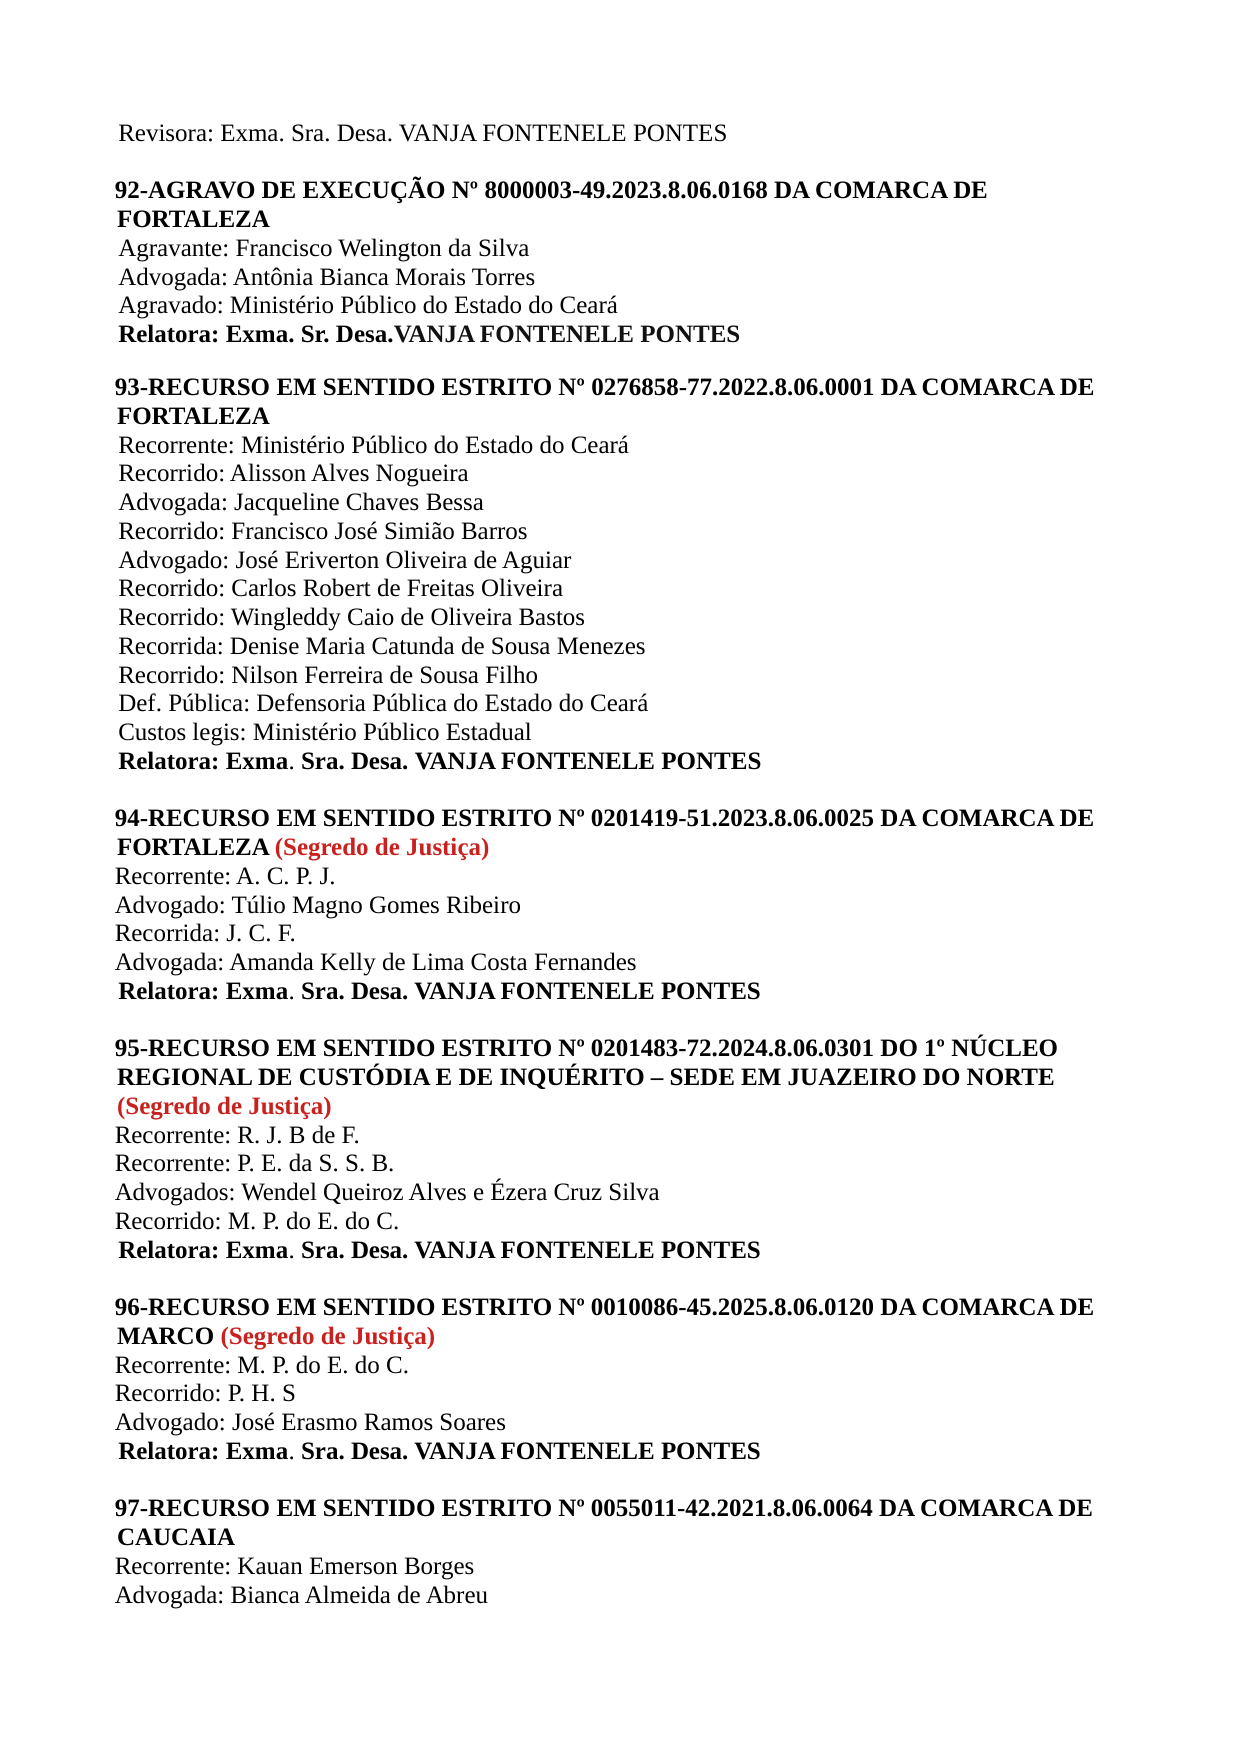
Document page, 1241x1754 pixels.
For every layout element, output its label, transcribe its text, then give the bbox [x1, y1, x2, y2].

text Recorrido: P. H. S [114, 1378, 1122, 1407]
text Advogados: Wendel Queiroz Alves e Ézera Cruz Silva [114, 1177, 1122, 1206]
text 97-RECURSO EM SENTIDO ESTRITO Nº 0055011-42.2021.8.06.0064 DA COMARCA DE CAUCAIA [114, 1493, 1122, 1551]
text Recorrente: A. C. P. J. [114, 861, 1122, 890]
text 96-RECURSO EM SENTIDO ESTRITO Nº 0010086-45.2025.8.06.0120 DA COMARCA DE MARCO (Segredo de Justiça) [114, 1292, 1122, 1350]
text Recorrido: Alisson Alves Nogueira [118, 458, 1122, 487]
text Recorrido: Carlos Robert de Freitas Oliveira [118, 573, 1122, 602]
text Recorrida: J. C. F. [114, 918, 1122, 947]
text Recorrido: Nilson Ferreira de Sousa Filho [118, 660, 1122, 688]
text Relatora: Exma. Sra. Desa. VANJA FONTENELE PONTES [118, 1235, 1122, 1263]
text Agravado: Ministério Público do Estado do Ceará [118, 291, 1122, 319]
text Advogada: Jacqueline Chaves Bessa [118, 487, 1122, 516]
text Recorrente: Ministério Público do Estado do Ceará [118, 430, 1122, 458]
text Recorrente: Kauan Emerson Borges [114, 1551, 1122, 1580]
text Relatora: Exma. Sr. Desa.VANJA FONTENELE PONTES [118, 319, 1122, 348]
text Relatora: Exma. Sra. Desa. VANJA FONTENELE PONTES [118, 976, 1122, 1005]
text Recorrente: P. E. da S. S. B. [114, 1148, 1122, 1177]
text Relatora: Exma. Sra. Desa. VANJA FONTENELE PONTES [118, 746, 1122, 775]
text Custos legis: Ministério Público Estadual [118, 717, 1122, 746]
text Recorrida: Denise Maria Catunda de Sousa Menezes [118, 631, 1122, 660]
text Recorrido: Francisco José Simião Barros [118, 516, 1122, 545]
text Relatora: Exma. Sra. Desa. VANJA FONTENELE PONTES [118, 1436, 1122, 1465]
text Advogada: Bianca Almeida de Abreu [114, 1580, 1122, 1608]
text Recorrido: Wingleddy Caio de Oliveira Bastos [118, 602, 1122, 631]
text Recorrido: M. P. do E. do C. [114, 1206, 1122, 1235]
text Revisora: Exma. Sra. Desa. VANJA FONTENELE PONTES [118, 118, 1122, 147]
text 95-RECURSO EM SENTIDO ESTRITO Nº 0201483-72.2024.8.06.0301 DO 1º NÚCLEO REGIONAL DE CUSTÓDIA E DE INQUÉRITO – SEDE EM JUAZEIRO DO NORTE (Segredo de Justiça) [114, 1033, 1122, 1120]
text Def. Pública: Defensoria Pública do Estado do Ceará [118, 688, 1122, 717]
text Advogado: Túlio Magno Gomes Ribeiro [114, 890, 1122, 918]
text Advogado: José Erasmo Ramos Soares [114, 1407, 1122, 1436]
text Advogado: José Eriverton Oliveira de Aguiar [118, 545, 1122, 573]
text Recorrente: R. J. B de F. [114, 1120, 1122, 1148]
text 92-AGRAVO DE EXECUÇÃO Nº 8000003-49.2023.8.06.0168 DA COMARCA DE FORTALEZA [114, 176, 1122, 233]
text Advogada: Antônia Bianca Morais Torres [118, 262, 1122, 291]
text Advogada: Amanda Kelly de Lima Costa Fernandes [114, 947, 1122, 976]
text 93-RECURSO EM SENTIDO ESTRITO Nº 0276858-77.2022.8.06.0001 DA COMARCA DE FORTALEZA [114, 372, 1122, 430]
text 94-RECURSO EM SENTIDO ESTRITO Nº 0201419-51.2023.8.06.0025 DA COMARCA DE FORTALEZA (Segredo de Justiça) [114, 803, 1122, 861]
text Agravante: Francisco Welington da Silva [118, 233, 1122, 262]
text Recorrente: M. P. do E. do C. [114, 1350, 1122, 1378]
